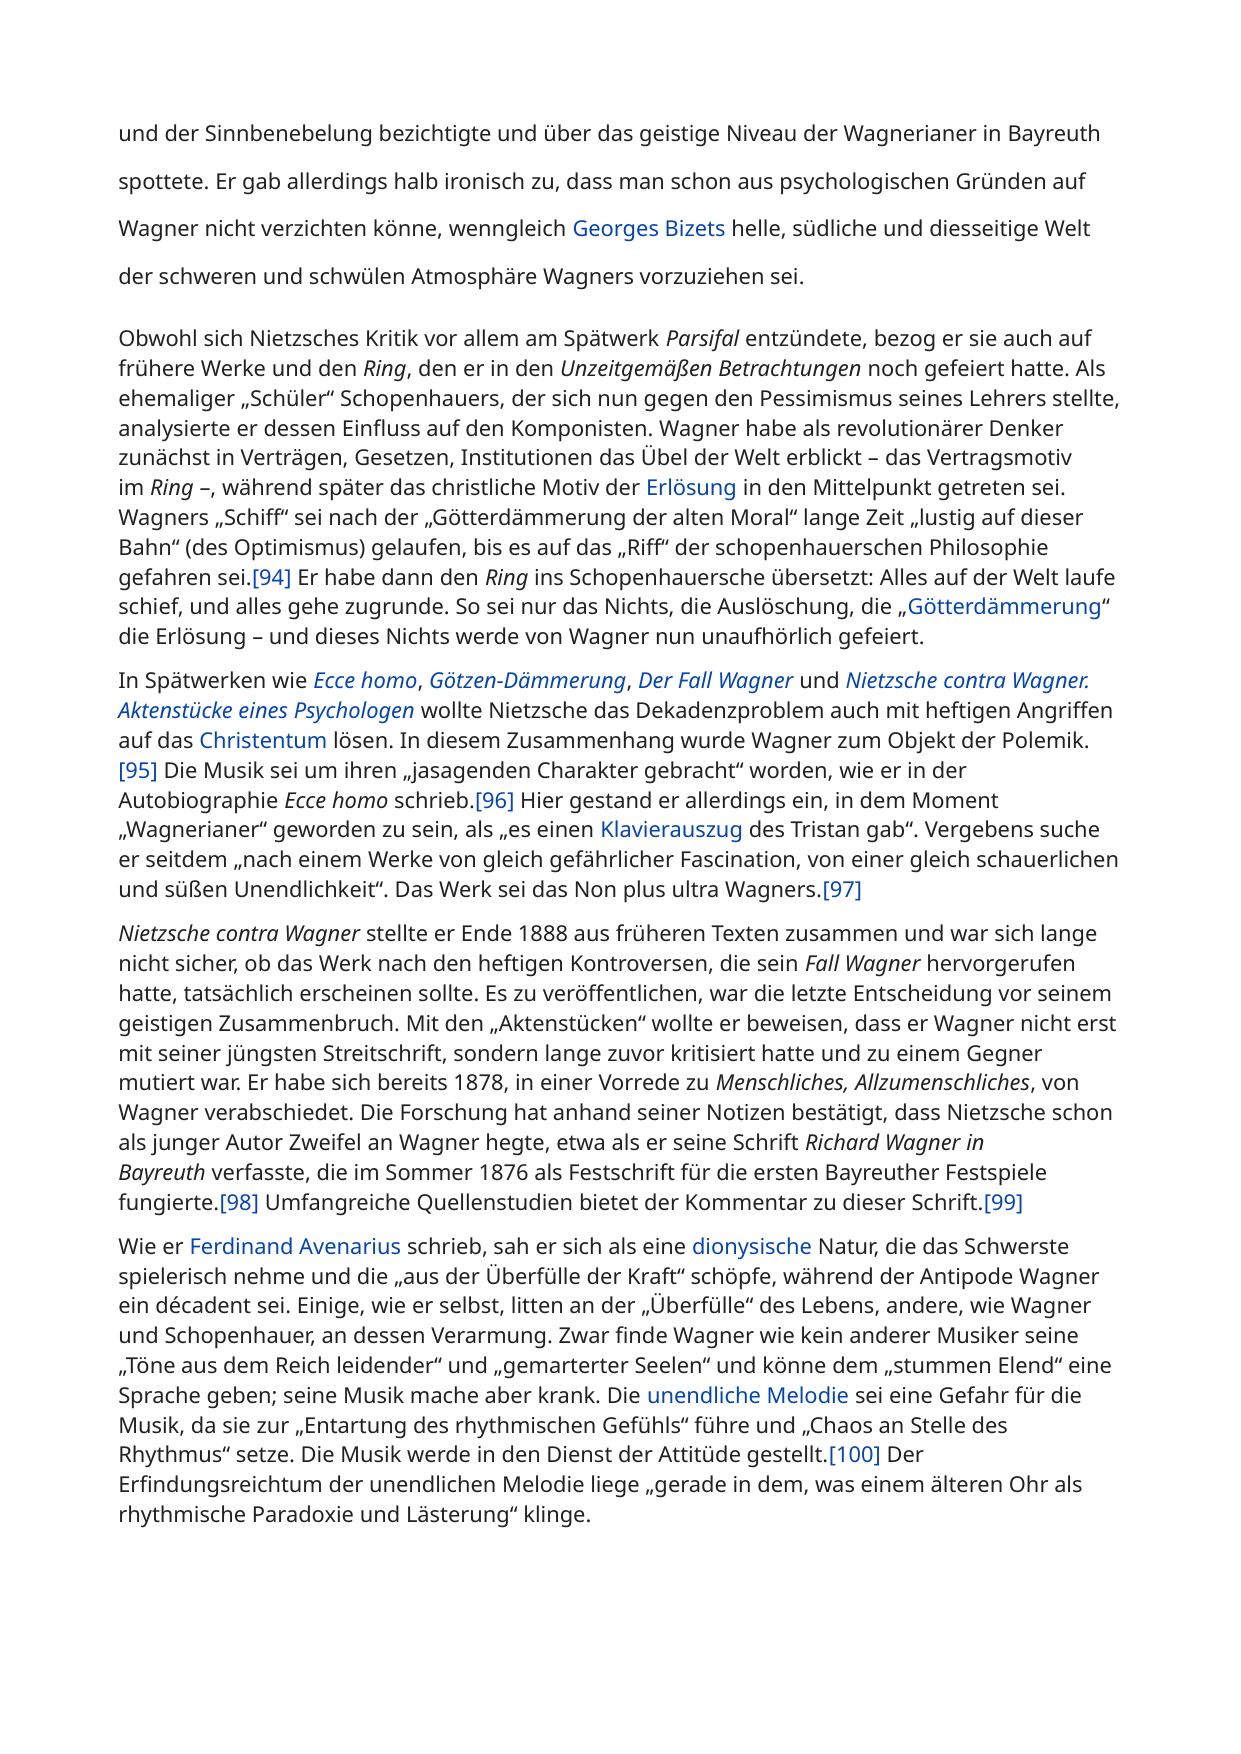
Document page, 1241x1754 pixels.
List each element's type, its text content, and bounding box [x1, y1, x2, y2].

text Nietzsche contra Wagner stellte er Ende 1888 aus früheren Texten zusammen und war sich lange nicht sicher, ob das Werk nach den heftigen Kontroversen, die sein Fall Wagner hervorgerufen hatte, tatsächlich erscheinen sollte. Es zu veröffentlichen, war die letzte Entscheidung vor seinem geistigen Zusammenbruch. Mit den „Aktenstücken“ wollte er beweisen, dass er Wagner nicht erst mit seiner jüngsten Streitschrift, sondern lange zuvor kritisiert hatte und zu einem Gegner mutiert war. Er habe sich bereits 1878, in einer Vorrede zu Menschliches, Allzumenschliches, von Wagner verabschiedet. Die Forschung hat anhand seiner Notizen bestätigt, dass Nietzsche schon als junger Autor Zweifel an Wagner hegte, etwa als er seine Schrift Richard Wagner in Bayreuth verfasste, die im Sommer 1876 als Festschrift für die ersten Bayreuther Festspiele fungierte.[98] Umfangreiche Quellenstudien bietet der Kommentar zu dieser Schrift.[99] [118, 918, 1122, 1216]
text Wie er Ferdinand Avenarius schrieb, sah er sich als eine dionysische Natur, die das Schwerste spielerisch nehme und die „aus der Überfülle der Kraft“ schöpfe, während der Antipode Wagner ein décadent sei. Einige, wie er selbst, litten an der „Überfülle“ des Lebens, andere, wie Wagner und Schopenhauer, an dessen Verarmung. Zwar finde Wagner wie kein anderer Musiker seine „Töne aus dem Reich leidender“ und „gemarterter Seelen“ und könne dem „stummen Elend“ eine Sprache geben; seine Musik mache aber krank. Die unendliche Melodie sei eine Gefahr für die Musik, da sie zur „Entartung des rhythmischen Gefühls“ führe und „Chaos an Stelle des Rhythmus“ setze. Die Musik werde in den Dienst der Attitüde gestellt.[100] Der Erfindungsreichtum der unendlichen Melodie liege „gerade in dem, was einem älteren Ohr als rhythmische Paradoxie und Lästerung“ klinge. [118, 1231, 1122, 1529]
text und der Sinnbenebelung bezichtigte und über das geistige Niveau der Wagnerianer in Bayreuth spottete. Er gab allerdings halb ironisch zu, dass man schon aus psychologischen Gründen auf Wagner nicht verzichten könne, wenngleich Georges Bizets helle, südliche und diesseitige Welt der schweren und schwülen Atmosphäre Wagners vorzuziehen sei. [118, 118, 1122, 291]
text In Spätwerken wie Ecce homo, Götzen-Dämmerung, Der Fall Wagner und Nietzsche contra Wagner. Aktenstücke eines Psychologen wollte Nietzsche das Dekadenzproblem auch mit heftigen Angriffen auf das Christentum lösen. In diesem Zusammenhang wurde Wagner zum Objekt der Polemik.[95] Die Musik sei um ihren „jasagenden Charakter gebracht“ worden, wie er in der Autobiographie Ecce homo schrieb.[96] Hier gestand er allerdings ein, in dem Moment „Wagnerianer“ geworden zu sein, als „es einen Klavierauszug des Tristan gab“. Vergebens suche er seitdem „nach einem Werke von gleich gefährlicher Fascination, von einer gleich schauerlichen und süßen Unendlichkeit“. Das Werk sei das Non plus ultra Wagners.[97] [118, 665, 1122, 904]
text Obwohl sich Nietzsches Kritik vor allem am Spätwerk Parsifal entzündete, bezog er sie auch auf frühere Werke und den Ring, den er in den Unzeitgemäßen Betrachtungen noch gefeiert hatte. Als ehemaliger „Schüler“ Schopenhauers, der sich nun gegen den Pessimismus seines Lehrers stellte, analysierte er dessen Einfluss auf den Komponisten. Wagner habe als revolutionärer Denker zunächst in Verträgen, Gesetzen, Institutionen das Übel der Welt erblickt – das Vertragsmotiv im Ring –, während später das christliche Motiv der Erlösung in den Mittelpunkt getreten sei. Wagners „Schiff“ sei nach der „Götterdämmerung der alten Moral“ lange Zeit „lustig auf dieser Bahn“ (des Optimismus) gelaufen, bis es auf das „Riff“ der schopenhauerschen Philosophie gefahren sei.[94] Er habe dann den Ring ins Schopenhauersche übersetzt: Alles auf der Welt laufe schief, und alles gehe zugrunde. So sei nur das Nichts, die Auslöschung, die „Götterdämmerung“ die Erlösung – und dieses Nichts werde von Wagner nun unaufhörlich gefeiert. [118, 323, 1122, 651]
